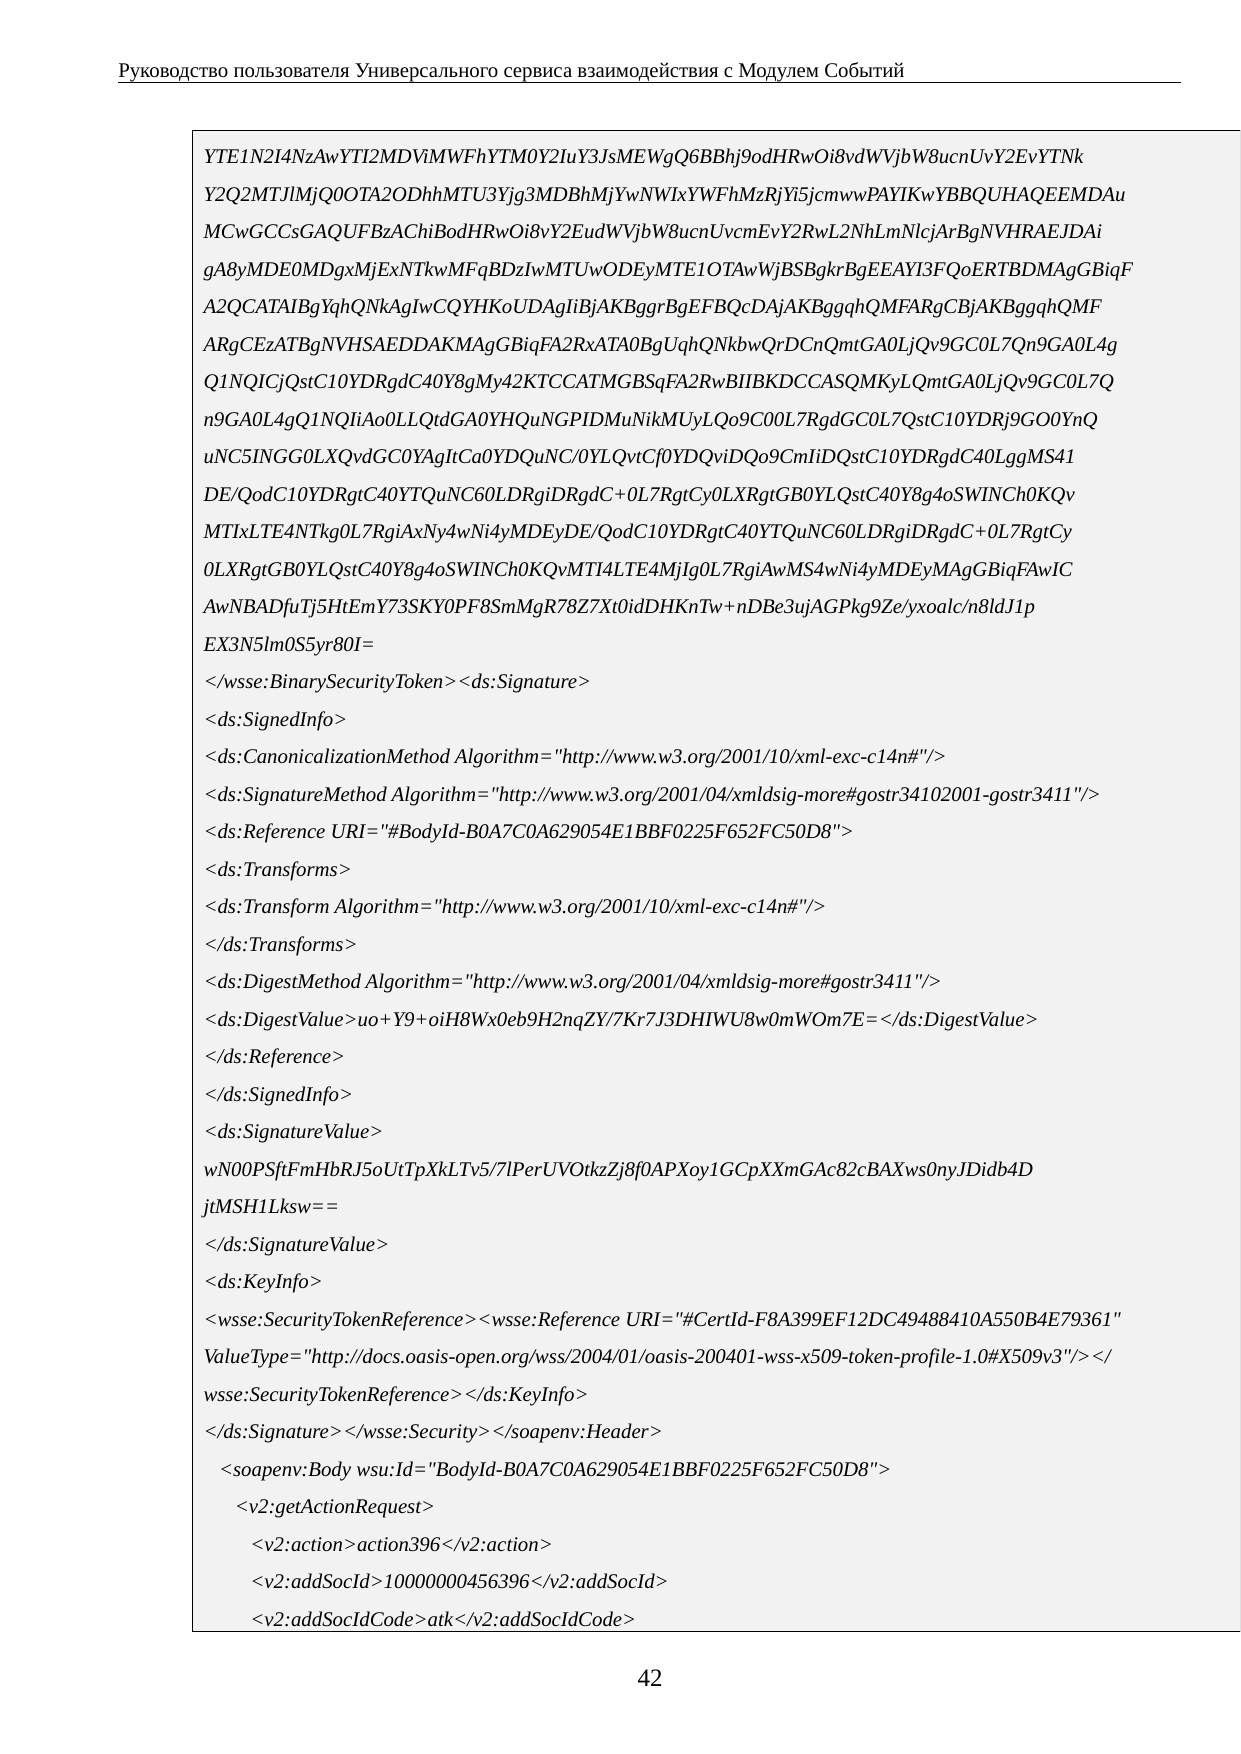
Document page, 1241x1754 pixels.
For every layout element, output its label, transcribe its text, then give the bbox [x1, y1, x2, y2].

table_header <soapenv:Envelope xmlns:soapenv="http://schemas.xmlsoap.org/soap/envelope/" xmlns:ds="http://www.w3.org/2000/09/xmldsig#" xmlns:v2="http://history.smev.ru/v2/" xmlns:wsse="http://docs.oasis-open.org/wss/2004/01/oasis-200401-wss-wssecurity-secext-1.0.xsd" xmlns:wsu="http://docs.oasis-open.org/wss/2004/01/oasis-200401-wss-wssecurity-utility-1.0.xsd"> <soapenv:Header><wsse:Security soapenv:actor="http://smev.gosuslugi.ru/actors/smev"><wsse:BinarySecurityToken EncodingType="http://docs.oasis-open.org/wss/2004/01/oasis-200401-wss-soap-message-security-1.0#Base64Binary" ValueType="http://docs.oasis-open.org/wss/2004/01/oasis-200401-wss-x509-token-profile-1.0#X509v3" wsu:Id="CertId-F8A399EF12DC49488410A550B4E79361"> MIIICzCCB7qgAwIBAgIKSVuGNwAAAAANdDAIBgYqhQMCAgMwggESMRgwFgYFKoUDZAESDTExMDUw MjQwMDYyMzAxGjAYBggqhQMDgQMBARIMMDA1MDI0MTE1Mjg5MSQwIgYDVQQJDBvQmNC70YzQuNC9 0YHQutC+0LUg0YguINC0LjQxGjAYBgkqhkiG9w0BCQEWC2NhQHVlY21vLnJ1MQswCQYDVQQGEwJS VTEvMC0GA1UECAwmNTAg0JzQvtGB0LrQvtCy0YHQutCw0Y8g0L7QsdC70LDRgdGC0YwxHzAdBgNV BAcMFtCa0YDQsNGB0L3QvtCz0L7RgNGB0LoxHTAbBgNVBAoMFNCe0JDQniAi0KPQrdCaINCc0J4i MRowGAYDVQQDDBHQo9CmIE9BTyDQo9CtSyBNTzAeFw0xNDA4MTIxMTU5MDBaFw0xNTA4MTIxMjA5 MDBaMIIBTDEYMBYGBSqFA2QBEg0xMDc1MDI0MDAwMjQ4MRowGAYIKoUDA4EDAQESDDAwNTAyNDA4 NTE1NDEdMBsGCSqGSIb3DQEJARYOc21ldkBtaXRzbW8ucnUxCzAJBgNVBAYTAlJVMTMwMQYDVQQI HioANQAwACAEHAQ+BEEEOgQ+BDIEQQQ6BDAETwAgBD4EMQQ7BDAEQQRCBEwxIzAhBgNVBAceGgQa BEAEMARBBD0EPgQzBD4EQARBBDoALQA3MX0wewYDVQQKHnQEHAQ4BD0EOARBBEIENQRABEEEQgQy BD4AIAQzBD4EQQAuACAEQwQ/BEAEMAQyAC4AIAQ4BD0ERAQ+BEAEPAQwBEYEOAQ+BD0EPQRLBEUA IARCBDUERQQ9BD4EOwQ+BDMEOAQ5ACAEOAAgBEEEMgRPBDcEODEPMA0GA1UEAxMGMTE2OTAxMGMw HAYGKoUDAgITMBIGByqFAwICJAAGByqFAwICHgEDQwAEQEt5aJqsJ2l5aV7k0EAzlg9AhgVmfRPz DykoijTW/GPSRwwbP7ILFoc4kis0Op1FWnc/C3amxNTSqX8qM+WpKjWjggSwMIIErDAOBgNVHQ8B Af8EBAMCBPAwQAYDVR0lBDkwNwYGKoUDZAIBBgYqhQNkAgIGByqFAwICIgYGCCsGAQUFBwMCBggq hQMFARgCBgYIKoUDBQEYAhMwHQYDVR0OBBYEFPNVxdiKKzNHlO0iIYIXO3jCEw6PMIIBUwYDVR0j BIIBSjCCAUaAFKPc1hLiRJBoihV7hwCiYFsaqjTLoYIBGqSCARYwggESMRgwFgYFKoUDZAESDTEx MDUwMjQwMDYyMzAxGjAYBggqhQMDgQMBARIMMDA1MDI0MTE1Mjg5MSQwIgYDVQQJDBvQmNC70YzQ uNC90YHQutC+0LUg0YguINC0LjQxGjAYBgkqhkiG9w0BCQEWC2NhQHVlY21vLnJ1MQswCQYDVQQG EwJSVTEvMC0GA1UECAwmNTAg0JzQvtGB0LrQvtCy0YHQutCw0Y8g0L7QsdC70LDRgdGC0YwxHzAd BgNVBAcMFtCa0YDQsNGB0L3QvtCz0L7RgNGB0LoxHTAbBgNVBAoMFNCe0JDQniAi0KPQrdCaINCc 0J4iMRowGAYDVQQDDBHQo9CmIE9BTyDQo9CtSyBNT4IQVja5bNUZd5lPG4P8orVQaDCBoAYDVR0f BIGYMIGVMEygSqBIhkZodHRwOi8vY2EudWVjbW8ucnUvcmEvY2RwL2EzZGNkNjEyZTI0NDkwNjg4 YTE1N2I4NzAwYTI2MDViMWFhYTM0Y2IuY3JsMEWgQ6BBhj9odHRwOi8vdWVjbW8ucnUvY2EvYTNk Y2Q2MTJlMjQ0OTA2ODhhMTU3Yjg3MDBhMjYwNWIxYWFhMzRjYi5jcmwwPAYIKwYBBQUHAQEEMDAu MCwGCCsGAQUFBzAChiBodHRwOi8vY2EudWVjbW8ucnUvcmEvY2RwL2NhLmNlcjArBgNVHRAEJDAi gA8yMDE0MDgxMjExNTkwMFqBDzIwMTUwODEyMTE1OTAwWjBSBgkrBgEEAYI3FQoERTBDMAgGBiqF A2QCATAIBgYqhQNkAgIwCQYHKoUDAgIiBjAKBggrBgEFBQcDAjAKBggqhQMFARgCBjAKBggqhQMF ARgCEzATBgNVHSAEDDAKMAgGBiqFA2RxATA0BgUqhQNkbwQrDCnQmtGA0LjQv9GC0L7Qn9GA0L4g Q1NQICjQstC10YDRgdC40Y8gMy42KTCCATMGBSqFA2RwBIIBKDCCASQMKyLQmtGA0LjQv9GC0L7Q n9GA0L4gQ1NQIiAo0LLQtdGA0YHQuNGPIDMuNikMUyLQo9C00L7RgdGC0L7QstC10YDRj9GO0YnQ uNC5INGG0LXQvdGC0YAgItCa0YDQuNC/0YLQvtCf0YDQviDQo9CmIiDQstC10YDRgdC40LggMS41 DE/QodC10YDRgtC40YTQuNC60LDRgiDRgdC+0L7RgtCy0LXRgtGB0YLQstC40Y8g4oSWINCh0KQv MTIxLTE4NTkg0L7RgiAxNy4wNi4yMDEyDE/QodC10YDRgtC40YTQuNC60LDRgiDRgdC+0L7RgtCy 0LXRgtGB0YLQstC40Y8g4oSWINCh0KQvMTI4LTE4MjIg0L7RgiAwMS4wNi4yMDEyMAgGBiqFAwIC AwNBADfuTj5HtEmY73SKY0PF8SmMgR78Z7Xt0idDHKnTw+nDBe3ujAGPkg9Ze/yxoalc/n8ldJ1p EX3N5lm0S5yr80I= </wsse:BinarySecurityToken><ds:Signature> <ds:SignedInfo> <ds:CanonicalizationMethod Algorithm="http://www.w3.org/2001/10/xml-exc-c14n#"/> <ds:SignatureMethod Algorithm="http://www.w3.org/2001/04/xmldsig-more#gostr34102001-gostr3411"/> <ds:Reference URI="#BodyId-B0A7C0A629054E1BBF0225F652FC50D8"> <ds:Transforms> <ds:Transform Algorithm="http://www.w3.org/2001/10/xml-exc-c14n#"/> </ds:Transforms> <ds:DigestMethod Algorithm="http://www.w3.org/2001/04/xmldsig-more#gostr3411"/> <ds:DigestValue>uo+Y9+oiH8Wx0eb9H2nqZY/7Kr7J3DHIWU8w0mWOm7E=</ds:DigestValue> </ds:Reference> </ds:SignedInfo> <ds:SignatureValue> wN00PSftFmHbRJ5oUtTpXkLTv5/7lPerUVOtkzZj8f0APXoy1GCpXXmGAc82cBAXws0nyJDidb4D jtMSH1Lksw== </ds:SignatureValue> <ds:KeyInfo> <wsse:SecurityTokenReference><wsse:Reference URI="#CertId-F8A399EF12DC49488410A550B4E79361" ValueType="http://docs.oasis-open.org/wss/2004/01/oasis-200401-wss-x509-token-profile-1.0#X509v3"/></wsse:SecurityTokenReference></ds:KeyInfo> </ds:Signature></wsse:Security></soapenv:Header> <soapenv:Body wsu:Id="BodyId-B0A7C0A629054E1BBF0225F652FC50D8"> <v2:getActionRequest> <v2:action>action396</v2:action> <v2:addSocId>10000000456396</v2:addSocId> <v2:addSocIdCode>atk</v2:addSocIdCode> <v2:applicantId>1396</v2:applicantId> <v2:arrayOfAddAppId> <v2:item> <v2:code>ogrn</v2:code> <v2:id>4334</v2:id> </v2:item> </v2:arrayOfAddAppId> <v2:changedAfter>2015-03-25T20:30:00</v2:changedAfter> <v2:from>2015-03-25T20:30:00</v2:from> <v2:guid>91081e88-ef11-4a2f-a743-f89e88482e72</v2:guid> <v2:isFinished>false</v2:isFinished> <v2:max>10</v2:max> <v2:page>0</v2:page> <v2:socId>2000000456396</v2:socId> <v2:to>2015-03-28T20:30:00</v2:to> <v2:type>petition</v2:type> <v2:uniqId>a506abf4-2432-4182-89c9-661fede25400</v2:uniqId> </v2:getActionRequest> </soapenv:Body> </soapenv:Envelope> [193, 131, 1240, 1631]
